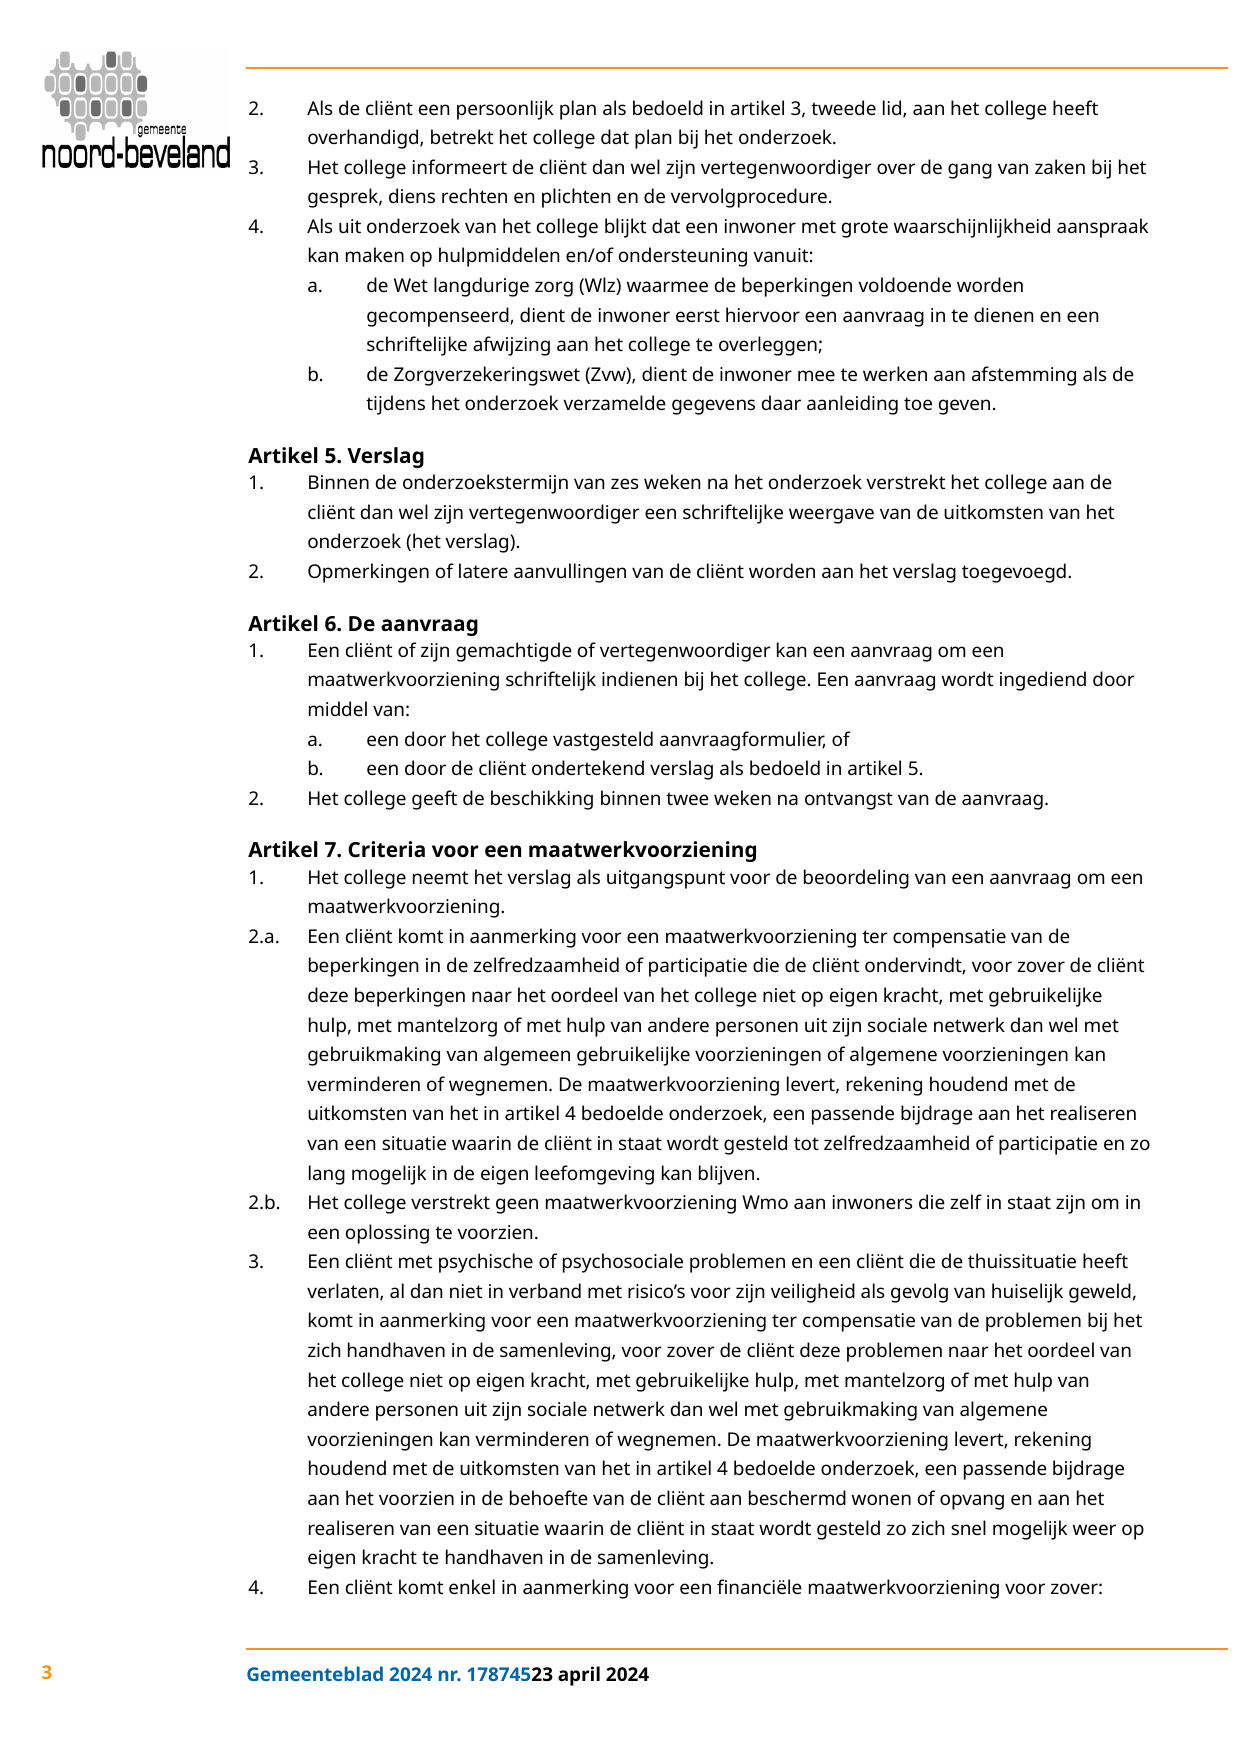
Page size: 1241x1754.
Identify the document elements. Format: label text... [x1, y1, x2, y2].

list Als uit onderzoek van het college blijkt dat een inwoner met grote waarschijnlijkheid aanspraak kan maken op hulpmiddelen en/of ondersteuning vanuit: [248, 213, 1152, 268]
list Het college verstrekt geen maatwerkvoorziening Wmo aan inwoners die zelf in staat zijn om in een oplossing te voorzien. [248, 1189, 1152, 1244]
list Een cliënt of zijn gemachtigde of vertegenwoordiger kan een aanvraag om een maatwerkvoorziening schriftelijk indienen bij het college. Een aanvraag wordt ingediend door middel van: [248, 637, 1152, 722]
text Artikel 5. Verslag [248, 441, 1152, 469]
list Het college neemt het verslag als uitgangspunt voor de beoordeling van een aanvraag om een maatwerkvoorziening. [248, 864, 1152, 919]
list Een cliënt komt enkel in aanmerking voor een financiële maatwerkvoorziening voor zover: [248, 1574, 1152, 1599]
list de Zorgverzekeringswet (Zvw), dient de inwoner mee te werken aan afstemming als de tijdens het onderzoek verzamelde gegevens daar aanleiding toe geven. [307, 361, 1152, 416]
text Artikel 6. De aanvraag [248, 609, 1152, 637]
list Het college geeft de beschikking binnen twee weken na ontvangst van de aanvraag. [248, 785, 1152, 811]
picture [41, 47, 231, 172]
list een door de cliënt ondertekend verslag als bedoeld in artikel 5. [307, 755, 1152, 781]
list Als de cliënt een persoonlijk plan als bedoeld in artikel 3, tweede lid, aan het college heeft overhandigd, betrekt het college dat plan bij het onderzoek. [248, 95, 1152, 150]
text Artikel 7. Criteria voor een maatwerkvoorziening [248, 835, 1152, 864]
list Een cliënt met psychische of psychosociale problemen en een cliënt die de thuissituatie heeft verlaten, al dan niet in verband met risico’s voor zijn veiligheid als gevolg van huiselijk geweld, komt in aanmerking voor een maatwerkvoorziening ter compensatie van de problemen bij het zich handhaven in de samenleving, voor zover de cliënt deze problemen naar het oordeel van het college niet op eigen kracht, met gebruikelijke hulp, met mantelzorg of met hulp van andere personen uit zijn sociale netwerk dan wel met gebruikmaking van algemene voorzieningen kan verminderen of wegnemen. De maatwerkvoorziening levert, rekening houdend met de uitkomsten van het in artikel 4 bedoelde onderzoek, een passende bijdrage aan het voorzien in de behoefte van de cliënt aan beschermd wonen of opvang en aan het realiseren van een situatie waarin de cliënt in staat wordt gesteld zo zich snel mogelijk weer op eigen kracht te handhaven in de samenleving. [248, 1248, 1152, 1570]
list Een cliënt komt in aanmerking voor een maatwerkvoorziening ter compensatie van de beperkingen in de zelfredzaamheid of participatie die de cliënt ondervindt, voor zover de cliënt deze beperkingen naar het oordeel van het college niet op eigen kracht, met gebruikelijke hulp, met mantelzorg of met hulp van andere personen uit zijn sociale netwerk dan wel met gebruikmaking van algemeen gebruikelijke voorzieningen of algemene voorzieningen kan verminderen of wegnemen. De maatwerkvoorziening levert, rekening houdend met de uitkomsten van het in artikel 4 bedoelde onderzoek, een passende bijdrage aan het realiseren van een situatie waarin de cliënt in staat wordt gesteld tot zelfredzaamheid of participatie en zo lang mogelijk in de eigen leefomgeving kan blijven. [248, 923, 1152, 1185]
list de Wet langdurige zorg (Wlz) waarmee de beperkingen voldoende worden gecompenseerd, dient de inwoner eerst hiervoor een aanvraag in te dienen en een schriftelijke afwijzing aan het college te overleggen; [307, 272, 1152, 357]
list Binnen de onderzoekstermijn van zes weken na het onderzoek verstrekt het college aan de cliënt dan wel zijn vertegenwoordiger een schriftelijke weergave van de uitkomsten van het onderzoek (het verslag). [248, 469, 1152, 554]
list Het college informeert de cliënt dan wel zijn vertegenwoordiger over de gang van zaken bij het gesprek, diens rechten en plichten en de vervolgprocedure. [248, 154, 1152, 209]
list een door het college vastgesteld aanvraagformulier, of [307, 726, 1152, 752]
list Opmerkingen of latere aanvullingen van de cliënt worden aan het verslag toegevoegd. [248, 558, 1152, 584]
